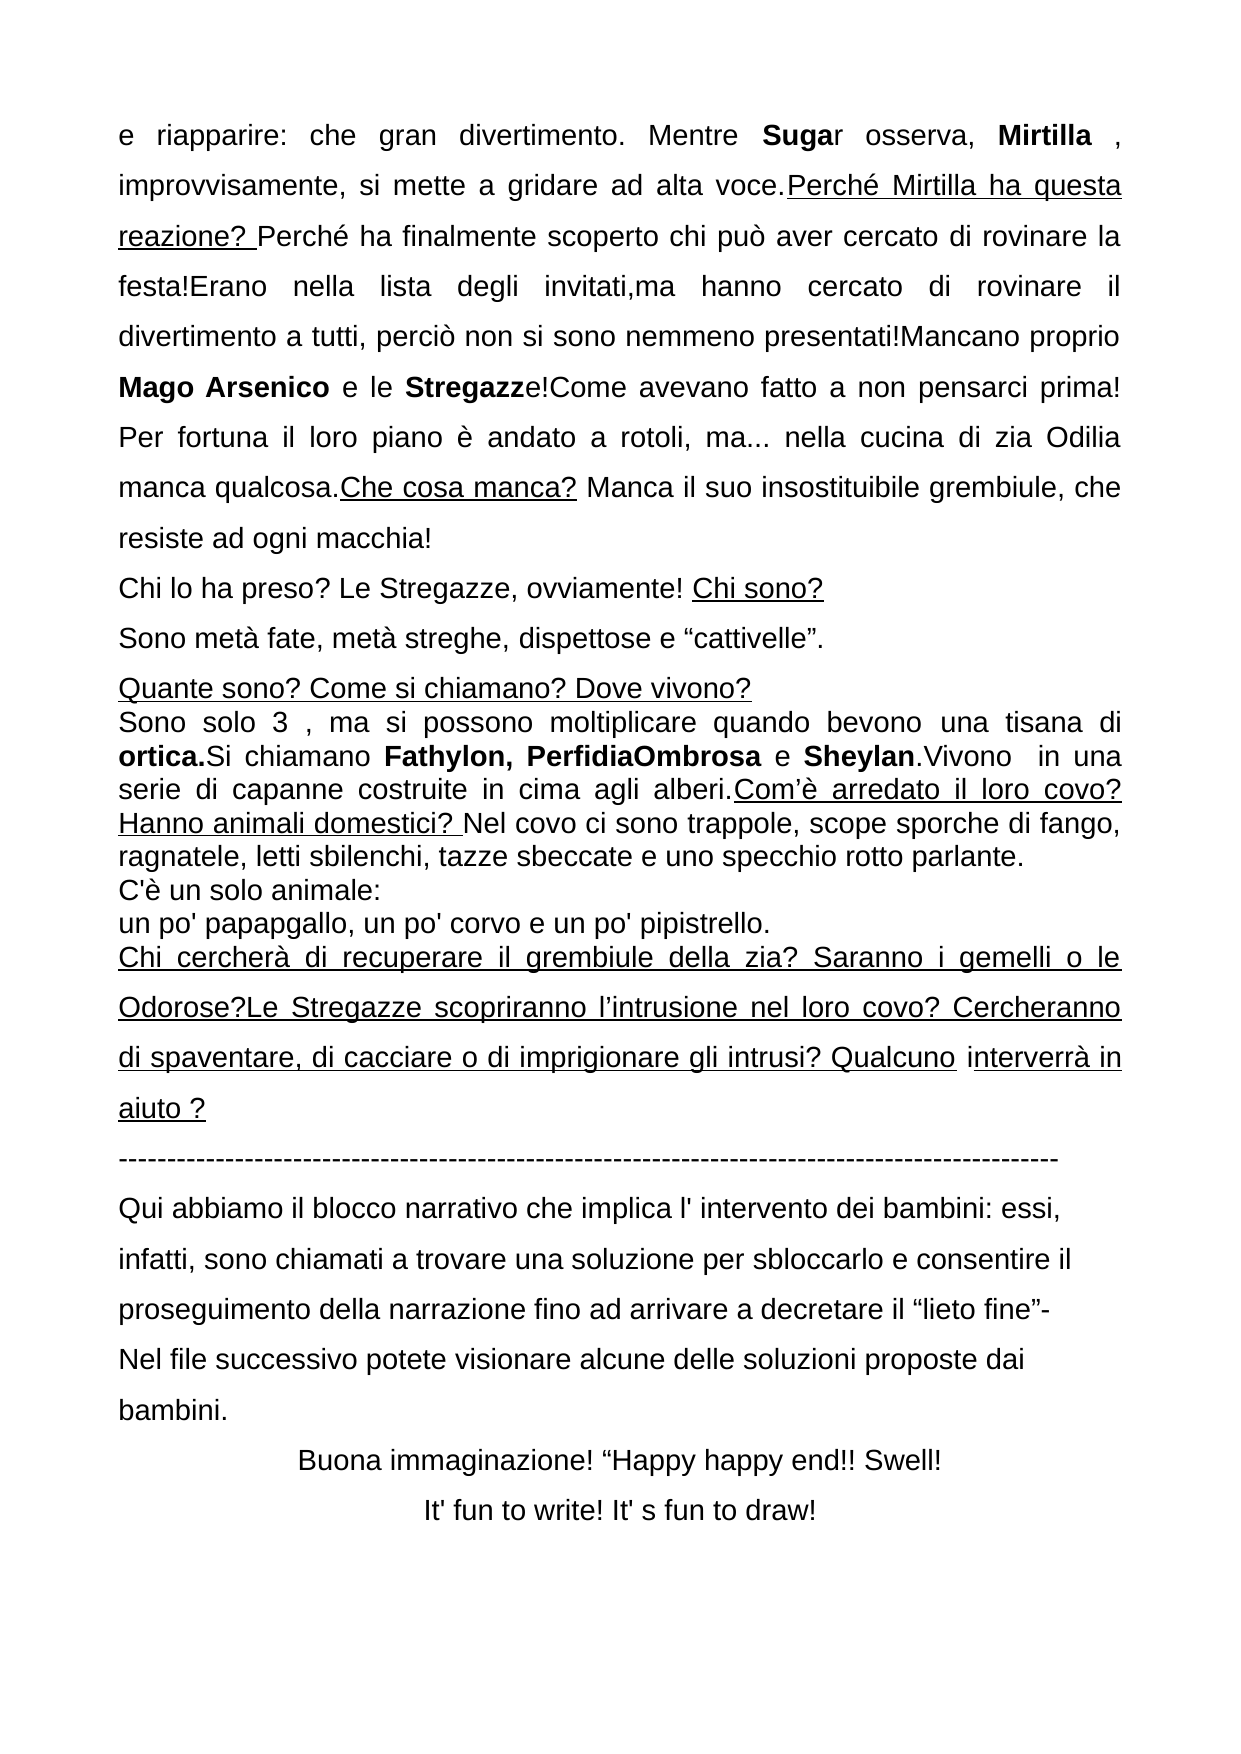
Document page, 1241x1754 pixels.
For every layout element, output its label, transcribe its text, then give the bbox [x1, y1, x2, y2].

text e riapparire: che gran divertimento. Mentre Sugar osserva, Mirtilla , improvvisamente, si mette a gridare ad alta voce.Perché Mirtilla ha questa reazione? Perché ha finalmente scoperto chi può aver cercato di rovinare la festa!Erano nella lista degli invitati,ma hanno cercato di rovinare il divertimento a tutti, perciò non si sono nemmeno presentati!Mancano proprio Mago Arsenico e le Stregazze!Come avevano fatto a non pensarci prima! Per fortuna il loro piano è andato a rotoli, ma... nella cucina di zia Odilia manca qualcosa.Che cosa manca? Manca il suo insostituibile grembiule, che resiste ad ogni macchia! [118, 118, 1122, 554]
text Odorose?Le Stregazze scopriranno l’intrusione nel loro covo? Cercheranno [118, 971, 1122, 1019]
text Quante sono? Come si chiamano? Dove vivono? [118, 672, 1122, 705]
text It' fun to write! It' s fun to draw! [118, 1493, 1122, 1527]
text Sono solo 3 , ma si possono moltiplicare quando bevono una tisana di ortica.Si chiamano Fathylon, PerfidiaOmbrosa e Sheylan.Vivono in una serie di capanne costruite in cima agli alberi.Com’è arredato il loro covo? Hanno animali domestici? Nel covo ci sono trappole, scope sporche di fango, ragnatele, letti sbilenchi, tazze sbeccate e uno specchio rotto parlante. [118, 705, 1122, 873]
text Qui abbiamo il blocco narrativo che implica l' intervento dei bambini: essi, infatti, sono chiamati a trovare una soluzione per sbloccarlo e consentire il proseguimento della narrazione fino ad arrivare a decretare il “lieto fine”- [118, 1191, 1122, 1326]
text di spaventare, di cacciare o di imprigionare gli intrusi? Qualcuno interverrà in aiuto ? [118, 1021, 1122, 1124]
text C'è un solo animale: [118, 873, 1122, 906]
text Buona immaginazione! “Happy happy end!! Swell! [118, 1443, 1122, 1477]
text Chi lo ha preso? Le Stregazze, ovviamente! Chi sono? [118, 571, 1122, 604]
text un po' papapgallo, un po' corvo e un po' pipistrello. [118, 906, 1122, 940]
text ------------------------------------------------------------------------------------------------- [118, 1141, 1122, 1175]
text Chi cercherà di recuperare il grembiule della zia? Saranno i gemelli o le [118, 940, 1122, 969]
text Sono metà fate, metà streghe, dispettose e “cattivelle”. [118, 621, 1122, 655]
text Nel file successivo potete visionare alcune delle soluzioni proposte dai bambini. [118, 1342, 1122, 1426]
